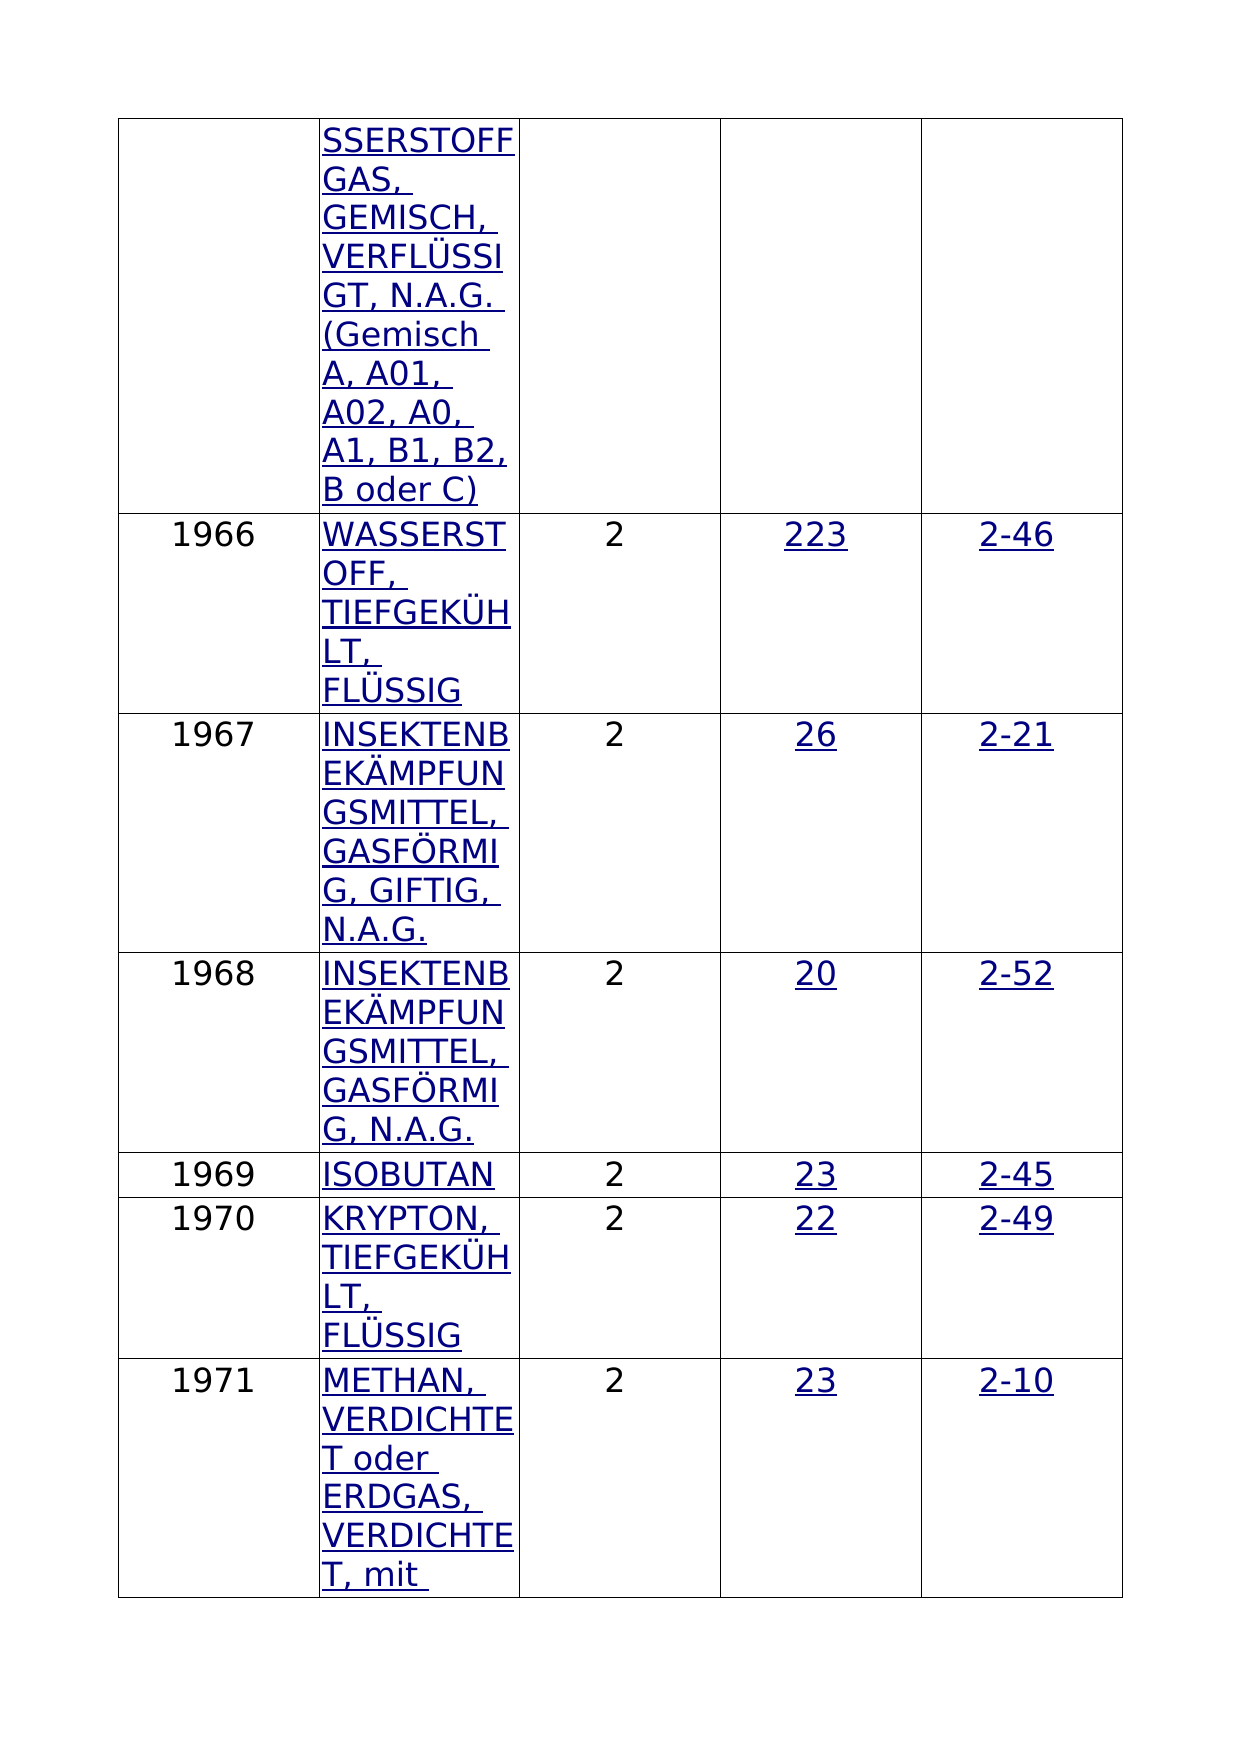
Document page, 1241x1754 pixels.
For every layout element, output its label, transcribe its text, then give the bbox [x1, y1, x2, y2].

table_cell 1970 [119, 1198, 319, 1358]
table_cell 2 [520, 714, 720, 952]
table_cell 2-10 [922, 1359, 1122, 1597]
table_cell 223 [721, 514, 921, 713]
table_cell 1971 [119, 1359, 319, 1597]
table_cell SSERSTOFFGAS, GEMISCH, VERFLÜSSIGT, N.A.G. (Gemisch A, A01, A02, A0, A1, B1, B2, B oder C) [320, 119, 519, 513]
table_cell 2 [520, 514, 720, 713]
table_cell WASSERSTOFF, TIEFGEKÜHLT, FLÜSSIG [320, 514, 519, 713]
table_cell 2 [520, 1359, 720, 1597]
table_cell 1968 [119, 953, 319, 1152]
table_cell 1969 [119, 1153, 319, 1197]
table_cell 23 [721, 1153, 921, 1197]
table_cell [922, 119, 1122, 513]
table_cell 2 [520, 1153, 720, 1197]
table_cell 2-45 [922, 1153, 1122, 1197]
table_cell 23 [721, 1359, 921, 1597]
table_cell 1966 [119, 514, 319, 713]
table_cell 2-49 [922, 1198, 1122, 1358]
table_cell 2-52 [922, 953, 1122, 1152]
table_cell [119, 119, 319, 513]
table_cell ISOBUTAN [320, 1153, 519, 1197]
table_cell 2-21 [922, 714, 1122, 952]
table_cell INSEKTENBEKÄMPFUNGSMITTEL, GASFÖRMIG, GIFTIG, N.A.G. [320, 714, 519, 952]
table_cell 20 [721, 953, 921, 1152]
table_cell 2 [520, 953, 720, 1152]
table_cell 2 [520, 1198, 720, 1358]
table_cell METHAN, VERDICHTET oder ERDGAS, VERDICHTET, mit [320, 1359, 519, 1597]
table_cell [520, 119, 720, 513]
table_cell 22 [721, 1198, 921, 1358]
table_cell 26 [721, 714, 921, 952]
table_cell [721, 119, 921, 513]
table_cell KRYPTON, TIEFGEKÜHLT, FLÜSSIG [320, 1198, 519, 1358]
table_cell 2-46 [922, 514, 1122, 713]
table_cell 1967 [119, 714, 319, 952]
table_cell INSEKTENBEKÄMPFUNGSMITTEL, GASFÖRMIG, N.A.G. [320, 953, 519, 1152]
